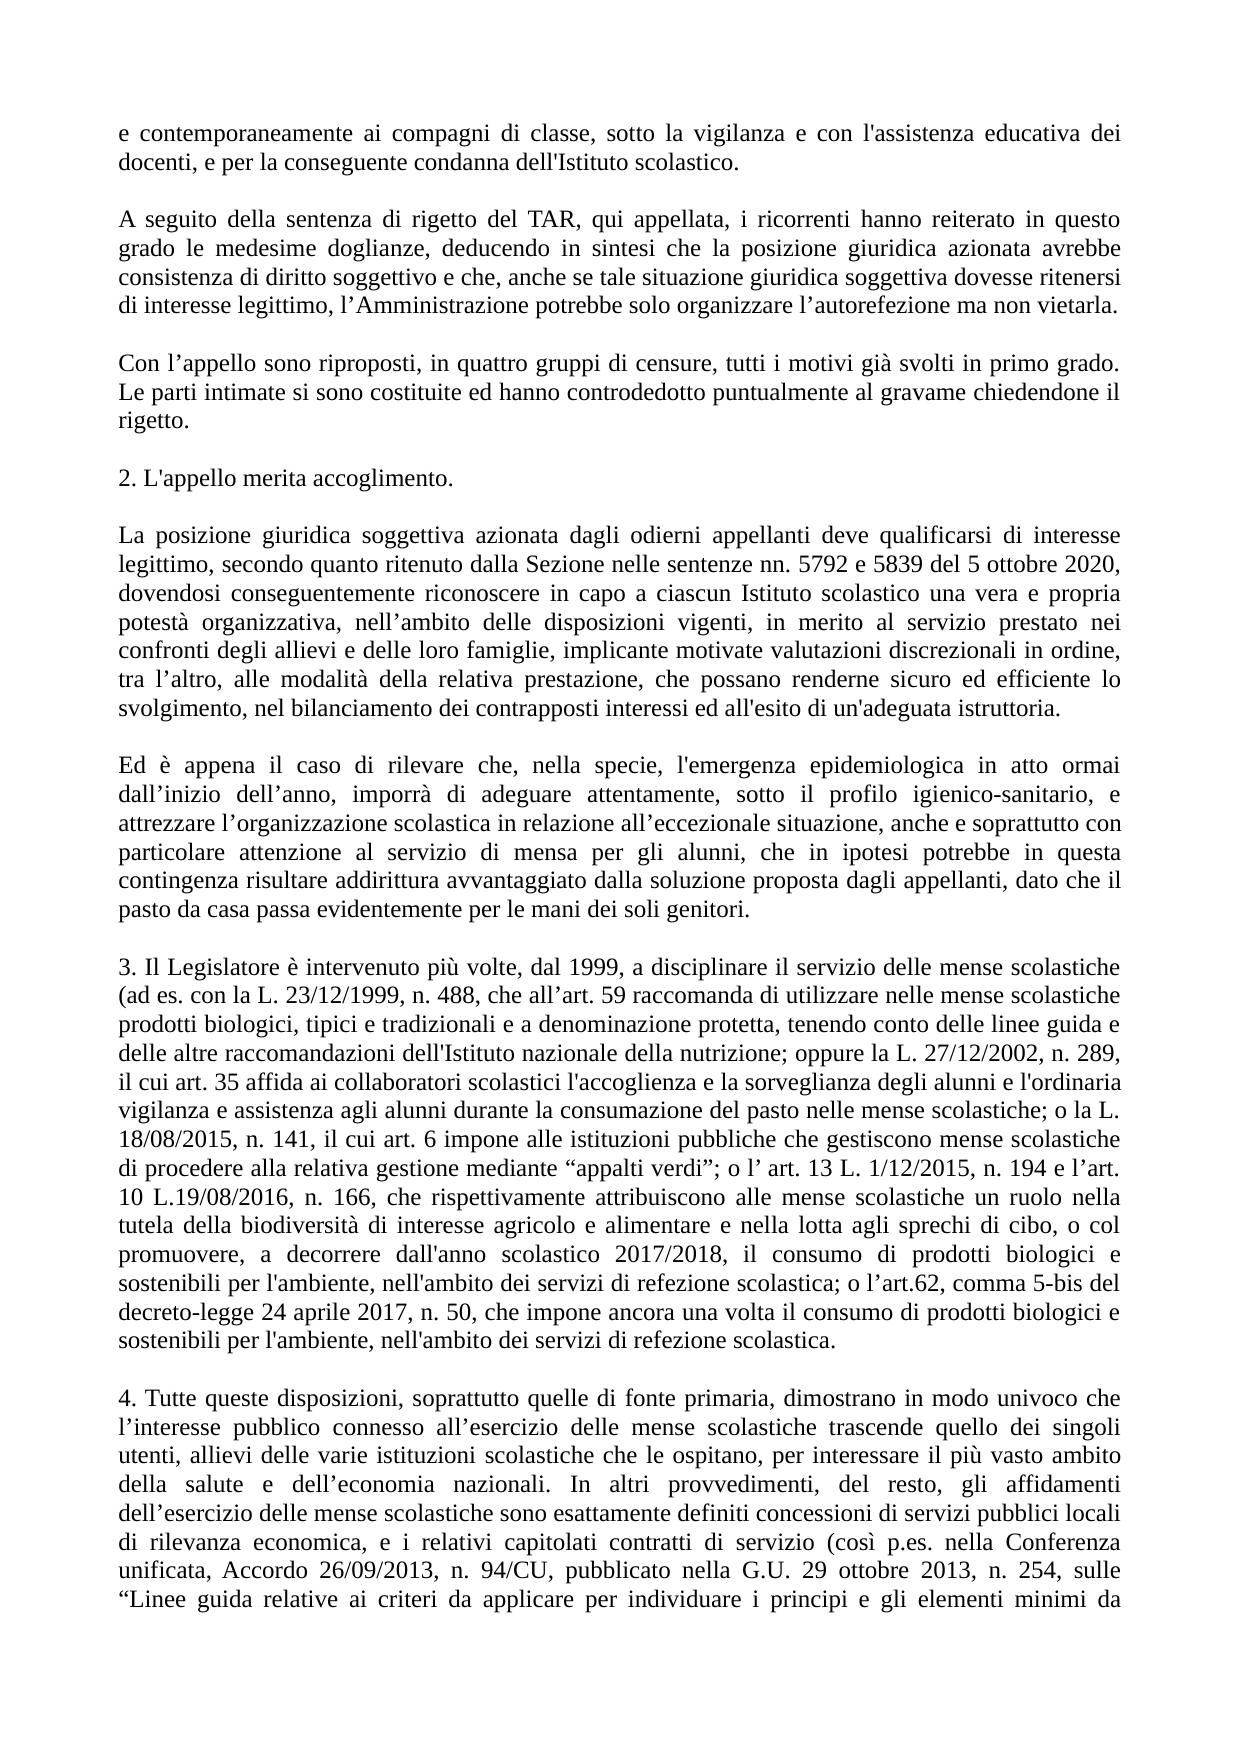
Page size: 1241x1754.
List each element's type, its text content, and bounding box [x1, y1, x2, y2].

text e contemporaneamente ai compagni di classe, sotto la vigilanza e con l'assistenza educativa dei docenti, e per la conseguente condanna dell'Istituto scolastico. [118, 118, 1122, 176]
text Con l’appello sono riproposti, in quattro gruppi di censure, tutti i motivi già svolti in primo grado. Le parti intimate si sono costituite ed hanno controdedotto puntualmente al gravame chiedendone il rigetto. [118, 348, 1122, 434]
text Ed è appena il caso di rilevare che, nella specie, l'emergenza epidemiologica in atto ormai dall’inizio dell’anno, imporrà di adeguare attentamente, sotto il profilo igienico-sanitario, e attrezzare l’organizzazione scolastica in relazione all’eccezionale situazione, anche e soprattutto con particolare attenzione al servizio di mensa per gli alunni, che in ipotesi potrebbe in questa contingenza risultare addirittura avvantaggiato dalla soluzione proposta dagli appellanti, dato che il pasto da casa passa evidentemente per le mani dei soli genitori. [118, 751, 1122, 923]
text La posizione giuridica soggettiva azionata dagli odierni appellanti deve qualificarsi di interesse legittimo, secondo quanto ritenuto dalla Sezione nelle sentenze nn. 5792 e 5839 del 5 ottobre 2020, dovendosi conseguentemente riconoscere in capo a ciascun Istituto scolastico una vera e propria potestà organizzativa, nell’ambito delle disposizioni vigenti, in merito al servizio prestato nei confronti degli allievi e delle loro famiglie, implicante motivate valutazioni discrezionali in ordine, tra l’altro, alle modalità della relativa prestazione, che possano renderne sicuro ed efficiente lo svolgimento, nel bilanciamento dei contrapposti interessi ed all'esito di un'adeguata istruttoria. [118, 521, 1122, 722]
text A seguito della sentenza di rigetto del TAR, qui appellata, i ricorrenti hanno reiterato in questo grado le medesime doglianze, deducendo in sintesi che la posizione giuridica azionata avrebbe consistenza di diritto soggettivo e che, anche se tale situazione giuridica soggettiva dovesse ritenersi di interesse legittimo, l’Amministrazione potrebbe solo organizzare l’autorefezione ma non vietarla. [118, 204, 1122, 319]
text 2. L'appello merita accoglimento. [118, 463, 1122, 492]
text 3. Il Legislatore è intervenuto più volte, dal 1999, a disciplinare il servizio delle mense scolastiche (ad es. con la L. 23/12/1999, n. 488, che all’art. 59 raccomanda di utilizzare nelle mense scolastiche prodotti biologici, tipici e tradizionali e a denominazione protetta, tenendo conto delle linee guida e delle altre raccomandazioni dell'Istituto nazionale della nutrizione; oppure la L. 27/12/2002, n. 289, il cui art. 35 affida ai collaboratori scolastici l'accoglienza e la sorveglianza degli alunni e l'ordinaria vigilanza e assistenza agli alunni durante la consumazione del pasto nelle mense scolastiche; o la L. 18/08/2015, n. 141, il cui art. 6 impone alle istituzioni pubbliche che gestiscono mense scolastiche di procedere alla relativa gestione mediante “appalti verdi”; o l’ art. 13 L. 1/12/2015, n. 194 e l’art. 10 L.19/08/2016, n. 166, che rispettivamente attribuiscono alle mense scolastiche un ruolo nella tutela della biodiversità di interesse agricolo e alimentare e nella lotta agli sprechi di cibo, o col promuovere, a decorrere dall'anno scolastico 2017/2018, il consumo di prodotti biologici e sostenibili per l'ambiente, nell'ambito dei servizi di refezione scolastica; o l’art.62, comma 5-bis del decreto-legge 24 aprile 2017, n. 50, che impone ancora una volta il consumo di prodotti biologici e sostenibili per l'ambiente, nell'ambito dei servizi di refezione scolastica. [118, 952, 1122, 1354]
text 4. Tutte queste disposizioni, soprattutto quelle di fonte primaria, dimostrano in modo univoco che l’interesse pubblico connesso all’esercizio delle mense scolastiche trascende quello dei singoli utenti, allievi delle varie istituzioni scolastiche che le ospitano, per interessare il più vasto ambito della salute e dell’economia nazionali. In altri provvedimenti, del resto, gli affidamenti dell’esercizio delle mense scolastiche sono esattamente definiti concessioni di servizi pubblici locali di rilevanza economica, e i relativi capitolati contratti di servizio (così p.es. nella Conferenza unificata, Accordo 26/09/2013, n. 94/CU, pubblicato nella G.U. 29 ottobre 2013, n. 254, sulle “Linee guida relative ai criteri da applicare per individuare i principi e gli elementi minimi da [118, 1383, 1122, 1613]
